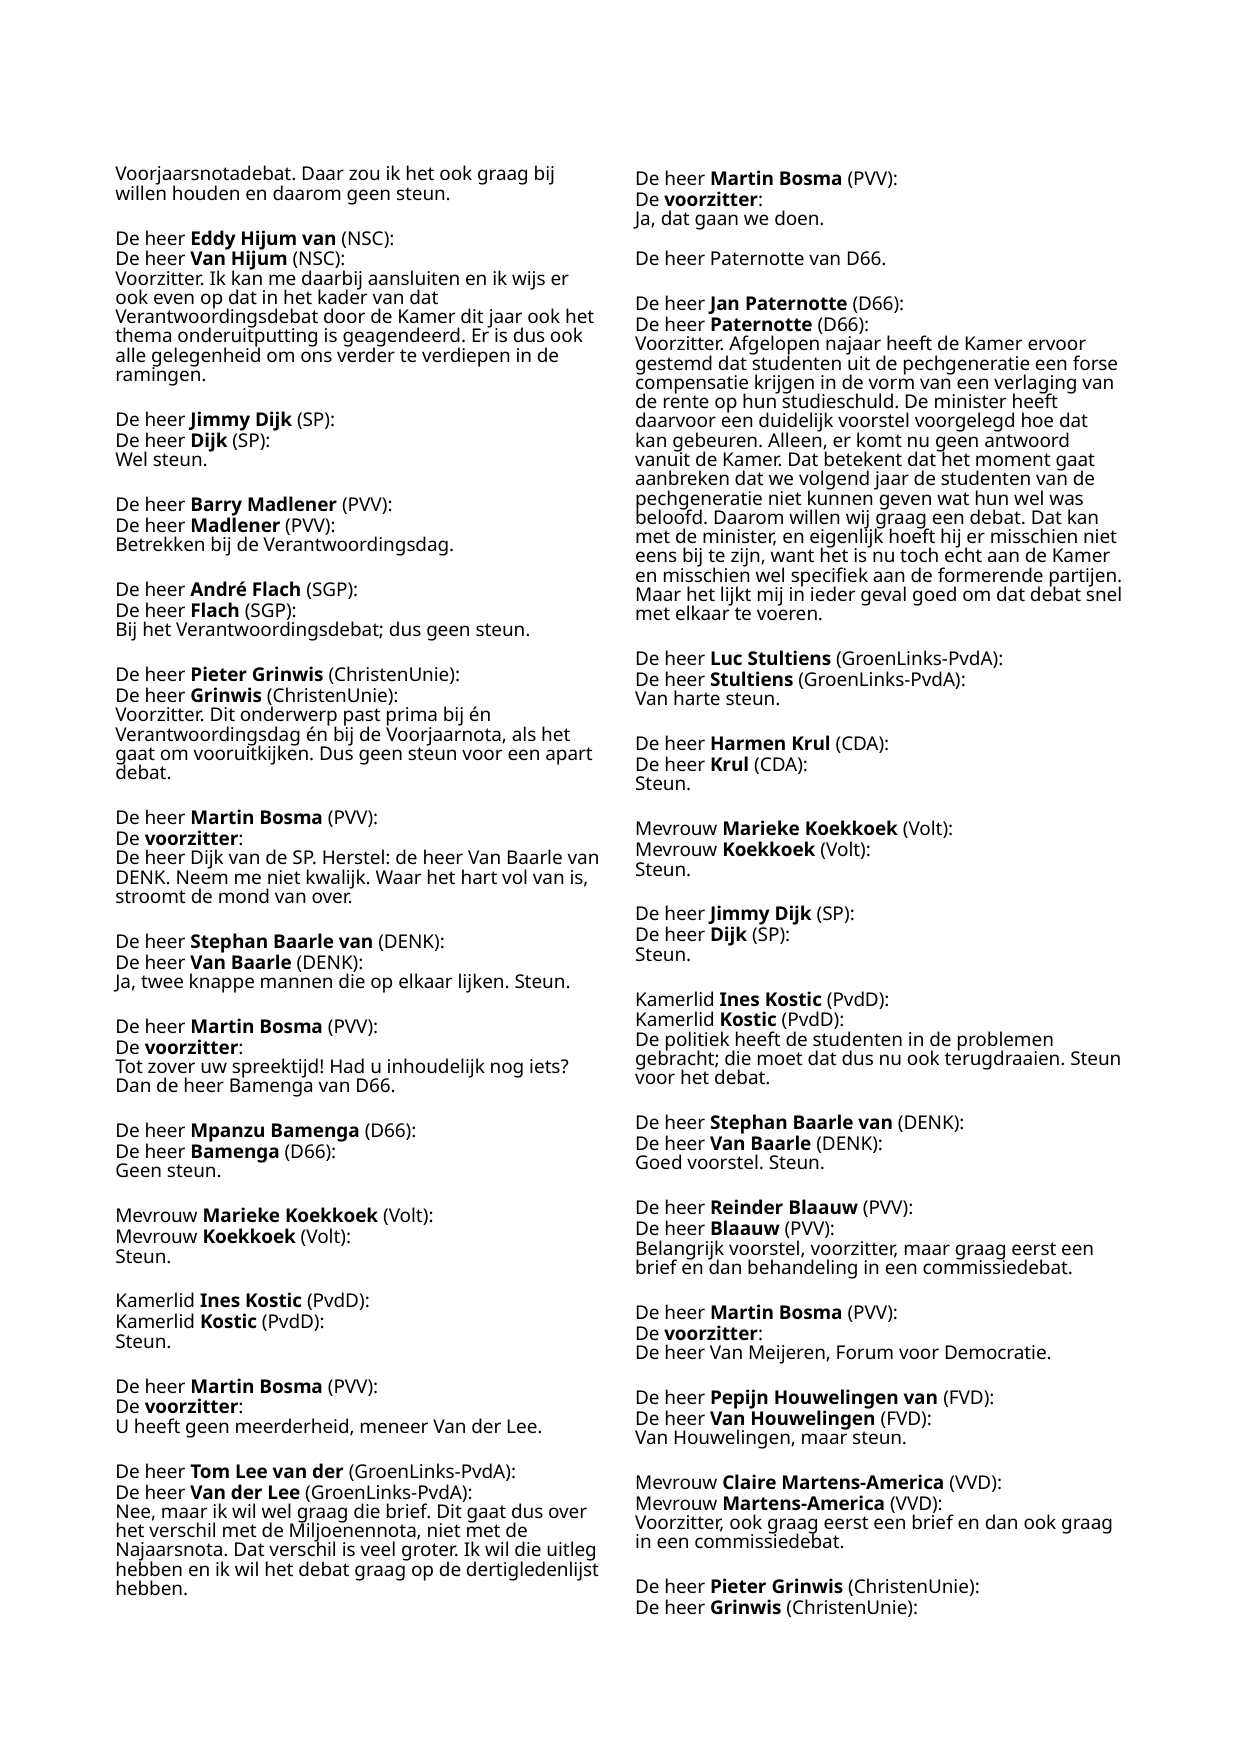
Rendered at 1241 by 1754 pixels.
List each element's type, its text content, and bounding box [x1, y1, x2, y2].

text Nee, maar ik wil wel graag die brief. Dit gaat dus over het verschil met de Miljoenennota, niet met de Najaarsnota. Dat verschil is veel groter. Ik wil die uitleg hebben en ik wil het debat graag op de dertigledenlijst hebben. [115, 1503, 605, 1599]
text Tot zover uw spreektijd! Had u inhoudelijk nog iets? Dan de heer Bamenga van D66. [115, 1058, 605, 1097]
text De heer Paternotte van D66. [635, 250, 1125, 269]
text De heer Martin Bosma (PVV): [115, 804, 605, 830]
text De heer Martin Bosma (PVV): [635, 1299, 1125, 1324]
text Voorzitter. Ik kan me daarbij aansluiten en ik wijs er ook even op dat in het kader van dat Verantwoordingsdebat door de Kamer dit jaar ook het thema onderuitputting is geagendeerd. Er is dus ook alle gelegenheid om ons verder te verdiepen in de ramingen. [115, 270, 605, 385]
text Mevrouw Claire Martens-America (VVD): [635, 1469, 1125, 1495]
text De heer Barry Madlener (PVV): [115, 491, 605, 517]
text Steun. [635, 861, 1125, 880]
text De heer Jan Paternotte (D66): [635, 290, 1125, 316]
text De heer Flach (SGP): [115, 602, 605, 621]
text Betrekken bij de Verantwoordingsdag. [115, 536, 605, 556]
text De heer Jimmy Dijk (SP): [115, 406, 605, 432]
text De heer Paternotte (D66): [635, 316, 1125, 335]
text De voorzitter: [115, 1398, 605, 1418]
text Voorjaarsnotadebat. Daar zou ik het ook graag bij willen houden en daarom geen steun. [115, 165, 605, 204]
text Mevrouw Marieke Koekkoek (Volt): [635, 816, 1125, 841]
text De heer Martin Bosma (PVV): [115, 1373, 605, 1398]
text Mevrouw Koekkoek (Volt): [115, 1228, 605, 1248]
text Steun. [635, 775, 1125, 795]
text Voorzitter, ook graag eerst een brief en dan ook graag in een commissiedebat. [635, 1514, 1125, 1553]
text Bij het Verantwoordingsdebat; dus geen steun. [115, 621, 605, 641]
text De heer Krul (CDA): [635, 756, 1125, 775]
text Mevrouw Koekkoek (Volt): [635, 841, 1125, 861]
text Goed voorstel. Steun. [635, 1154, 1125, 1174]
text Wel steun. [115, 451, 605, 470]
text Van Houwelingen, maar steun. [635, 1429, 1125, 1448]
text De heer Dijk (SP): [115, 432, 605, 451]
text De heer Dijk van de SP. Herstel: de heer Van Baarle van DENK. Neem me niet kwalijk. Waar het hart vol van is, stroomt de mond van over. [115, 849, 605, 907]
text De heer Tom Lee van der (GroenLinks-PvdA): [115, 1458, 605, 1484]
text De heer Pieter Grinwis (ChristenUnie): [115, 661, 605, 687]
text De voorzitter: [115, 1039, 605, 1058]
text De heer Stultiens (GroenLinks-PvdA): [635, 671, 1125, 690]
text Mevrouw Martens-America (VVD): [635, 1495, 1125, 1514]
text Voorzitter. Dit onderwerp past prima bij én Verantwoordingsdag én bij de Voorjaarnota, als het gaat om vooruitkijken. Dus geen steun voor een apart debat. [115, 706, 605, 783]
text De heer Grinwis (ChristenUnie): [115, 687, 605, 706]
text De heer Van Meijeren, Forum voor Democratie. [635, 1344, 1125, 1363]
text De voorzitter: [635, 1324, 1125, 1344]
text Voorzitter. Afgelopen najaar heeft de Kamer ervoor gestemd dat studenten uit de pechgeneratie een forse compensatie krijgen in de vorm van een verlaging van de rente op hun studieschuld. De minister heeft daarvoor een duidelijk voorstel voorgelegd hoe dat kan gebeuren. Alleen, er komt nu geen antwoord vanuit de Kamer. Dat betekent dat het moment gaat aanbreken dat we volgend jaar de studenten van de pechgeneratie niet kunnen geven wat hun wel was beloofd. Daarom willen wij graag een debat. Dat kan met de minister, en eigenlijk hoeft hij er misschien niet eens bij te zijn, want het is nu toch echt aan de Kamer en misschien wel specifiek aan de formerende partijen. Maar het lijkt mij in ieder geval goed om dat debat snel met elkaar te voeren. [635, 335, 1125, 624]
text De heer Stephan Baarle van (DENK): [635, 1109, 1125, 1135]
text Steun. [115, 1333, 605, 1352]
text De heer Harmen Krul (CDA): [635, 730, 1125, 756]
text De heer Van Baarle (DENK): [635, 1135, 1125, 1154]
text De heer Van Houwelingen (FVD): [635, 1410, 1125, 1429]
text Steun. [635, 946, 1125, 965]
text De heer Jimmy Dijk (SP): [635, 901, 1125, 926]
text Geen steun. [115, 1162, 605, 1182]
text De heer Pepijn Houwelingen van (FVD): [635, 1384, 1125, 1410]
text Kamerlid Ines Kostic (PvdD): [635, 986, 1125, 1011]
text De heer Eddy Hijum van (NSC): [115, 225, 605, 250]
text De heer Van der Lee (GroenLinks-PvdA): [115, 1484, 605, 1503]
text Belangrijk voorstel, voorzitter, maar graag eerst een brief en dan behandeling in een commissiedebat. [635, 1239, 1125, 1278]
text Mevrouw Marieke Koekkoek (Volt): [115, 1203, 605, 1228]
text De heer Dijk (SP): [635, 926, 1125, 946]
text De heer Bamenga (D66): [115, 1143, 605, 1162]
text De heer Grinwis (ChristenUnie): [635, 1599, 1125, 1618]
text Kamerlid Kostic (PvdD): [635, 1011, 1125, 1031]
text Steun. [115, 1248, 605, 1267]
text De politiek heeft de studenten in de problemen gebracht; die moet dat dus nu ook terugdraaien. Steun voor het debat. [635, 1031, 1125, 1088]
text Kamerlid Kostic (PvdD): [115, 1313, 605, 1333]
text De heer Mpanzu Bamenga (D66): [115, 1117, 605, 1143]
text De heer Van Baarle (DENK): [115, 954, 605, 973]
text De voorzitter: [635, 191, 1125, 210]
text De voorzitter: [115, 830, 605, 849]
text Ja, twee knappe mannen die op elkaar lijken. Steun. [115, 973, 605, 992]
text Kamerlid Ines Kostic (PvdD): [115, 1288, 605, 1313]
text De heer Pieter Grinwis (ChristenUnie): [635, 1573, 1125, 1599]
text Ja, dat gaan we doen. [635, 210, 1125, 229]
text De heer André Flach (SGP): [115, 576, 605, 602]
text De heer Stephan Baarle van (DENK): [115, 928, 605, 954]
text De heer Luc Stultiens (GroenLinks-PvdA): [635, 645, 1125, 671]
text De heer Madlener (PVV): [115, 517, 605, 536]
text U heeft geen meerderheid, meneer Van der Lee. [115, 1418, 605, 1437]
text De heer Martin Bosma (PVV): [115, 1013, 605, 1039]
text De heer Reinder Blaauw (PVV): [635, 1194, 1125, 1220]
text De heer Martin Bosma (PVV): [635, 165, 1125, 191]
text De heer Van Hijum (NSC): [115, 250, 605, 270]
text Van harte steun. [635, 690, 1125, 709]
text De heer Blaauw (PVV): [635, 1220, 1125, 1239]
